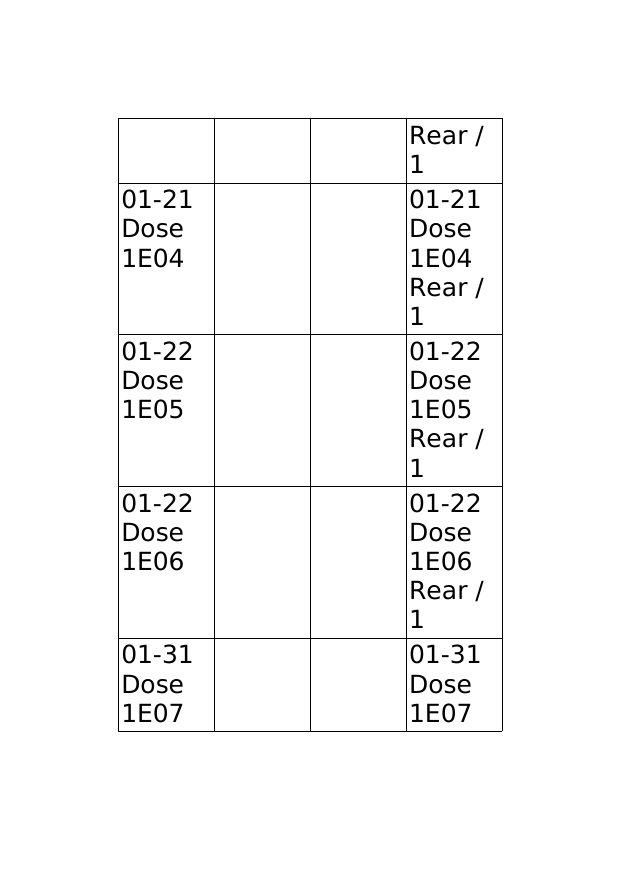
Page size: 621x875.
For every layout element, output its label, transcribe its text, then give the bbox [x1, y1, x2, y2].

table_cell Rear / 1 [407, 119, 502, 182]
table_cell 01-22 Dose 1E05 Rear / 1 [407, 335, 502, 486]
table_cell [119, 119, 214, 182]
table_cell 01-22 Dose 1E06 Rear / 1 [407, 487, 502, 638]
table_cell 01-21 Dose 1E04 Rear / 1 [407, 184, 502, 334]
table_cell [311, 487, 406, 638]
table_cell 01-31 Dose 1E07 [407, 639, 502, 731]
table_cell 01-22 Dose 1E05 [119, 335, 214, 486]
table_cell [311, 639, 406, 731]
table_cell [215, 335, 310, 486]
table_cell [311, 119, 406, 182]
table_cell 01-22 Dose 1E06 [119, 487, 214, 638]
table_cell [215, 487, 310, 638]
table_cell [311, 184, 406, 334]
table_cell [215, 119, 310, 182]
table_cell 01-21 Dose 1E04 [119, 184, 214, 334]
table_cell [311, 335, 406, 486]
table_cell [215, 184, 310, 334]
table_cell [215, 639, 310, 731]
table_cell 01-31 Dose 1E07 [119, 639, 214, 731]
